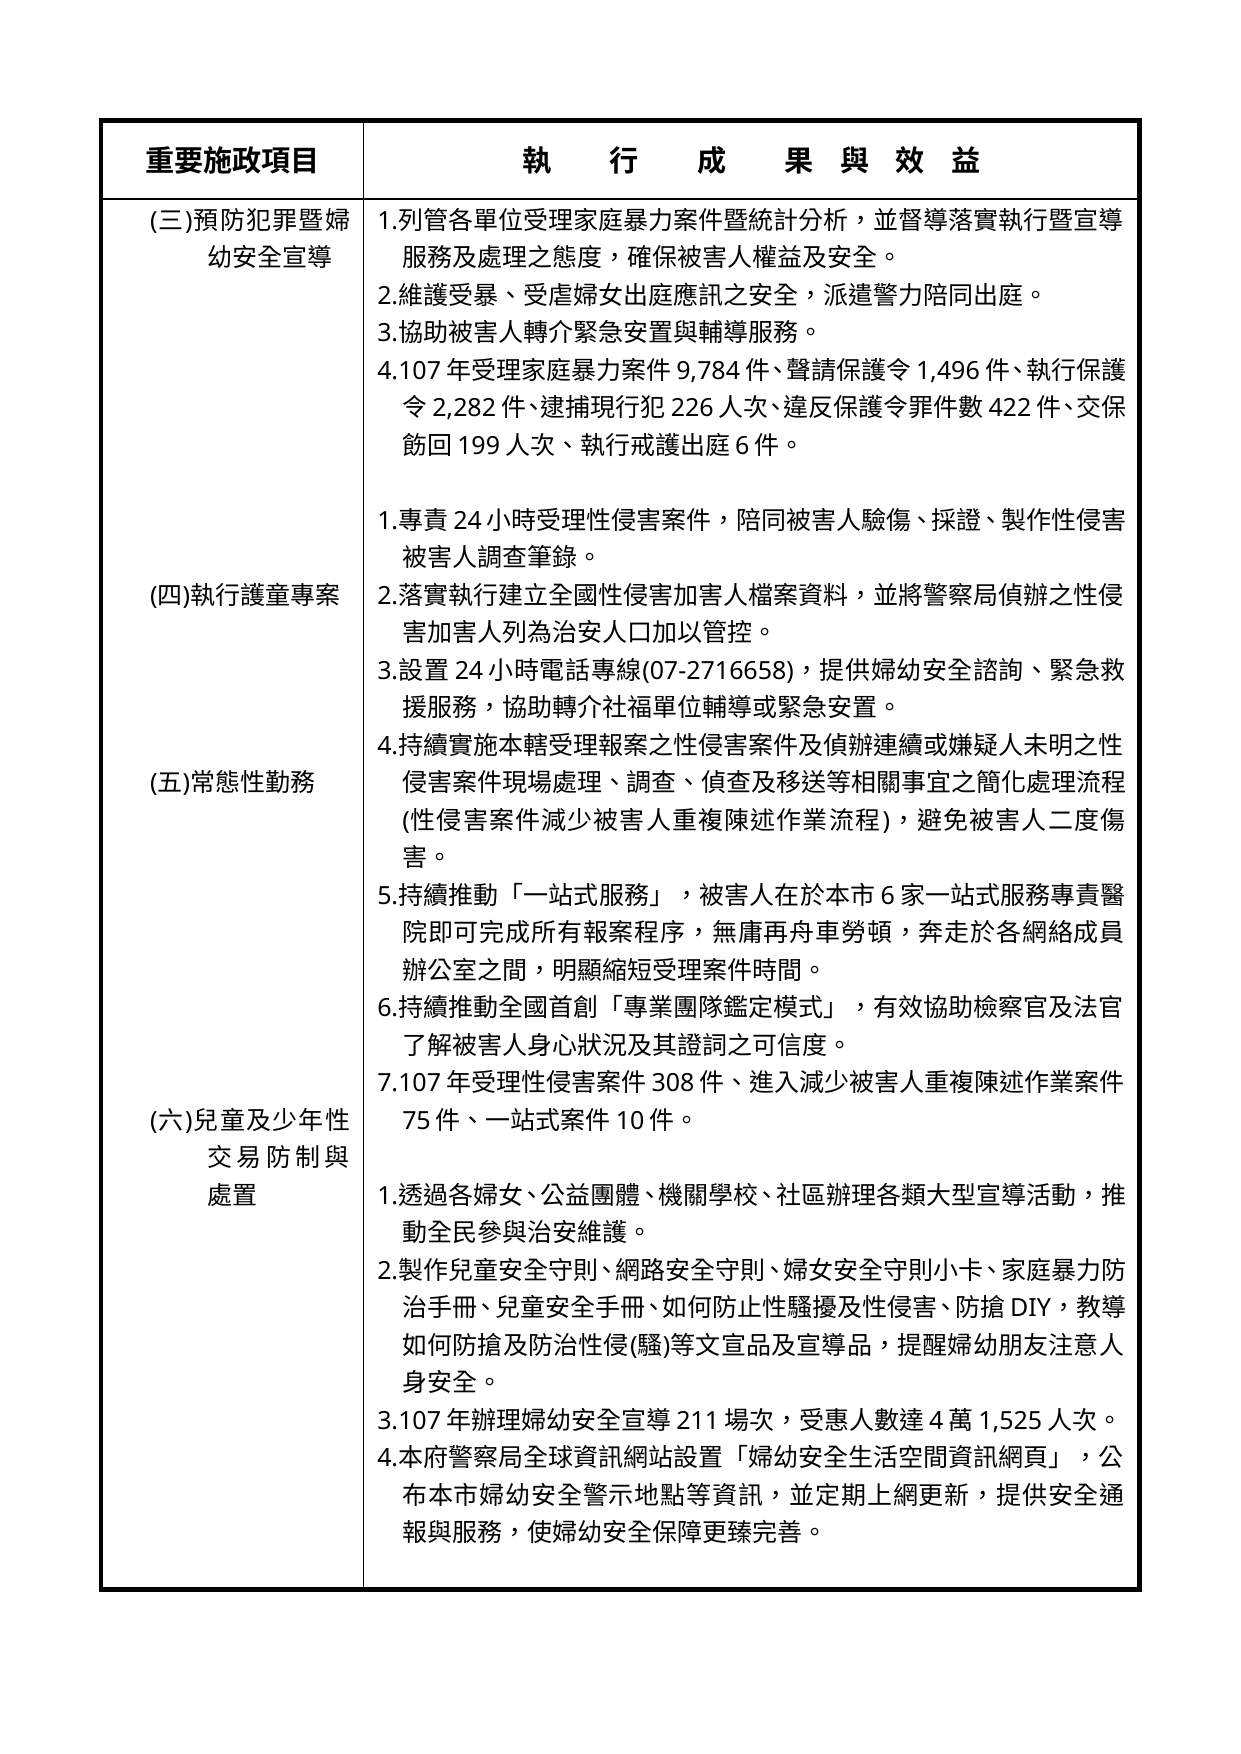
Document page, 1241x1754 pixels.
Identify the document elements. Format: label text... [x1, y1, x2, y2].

table_cell (三)預防犯罪暨婦幼安全宣導 (四)執行護童專案 (五)常態性勤務 (六)兒童及少年性交易防制與處置 [103, 200, 363, 1587]
table_header 執 行 成 果 與 效 益 [364, 123, 1137, 198]
table_header 重要施政項目 [103, 123, 363, 198]
table_cell 1.列管各單位受理家庭暴力案件暨統計分析，並督導落實執行暨宣導服務及處理之態度，確保被害人權益及安全。 2.維護受暴、受虐婦女出庭應訊之安全，派遣警力陪同出庭。 3.協助被害人轉介緊急安置與輔導服務。 4.107年受理家庭暴力案件9,784件、聲請保護令1,496件、執行保護令2,282件、逮捕現行犯226人次、違反保護令罪件數422件、交保飭回199人次、執行戒護出庭6件。 1.專責24小時受理性侵害案件，陪同被害人驗傷、採證、製作性侵害被害人調查筆錄。 2.落實執行建立全國性侵害加害人檔案資料，並將警察局偵辦之性侵害加害人列為治安人口加以管控。 3.設置24小時電話專線(07-2716658)，提供婦幼安全諮詢、緊急救援服務，協助轉介社福單位輔導或緊急安置。 4.持續實施本轄受理報案之性侵害案件及偵辦連續或嫌疑人未明之性侵害案件現場處理、調查、偵查及移送等相關事宜之簡化處理流程(性侵害案件減少被害人重複陳述作業流程)，避免被害人二度傷害。 5.持續推動「一站式服務」，被害人在於本市6家一站式服務專責醫院即可完成所有報案程序，無庸再舟車勞頓，奔走於各網絡成員辦公室之間，明顯縮短受理案件時間。 6.持續推動全國首創「專業團隊鑑定模式」，有效協助檢察官及法官了解被害人身心狀況及其證詞之可信度。 7.107年受理性侵害案件308件、進入減少被害人重複陳述作業案件75件、一站式案件10件。 1.透過各婦女、公益團體、機關學校、社區辦理各類大型宣導活動，推動全民參與治安維護。 2.製作兒童安全守則、網路安全守則、婦女安全守則小卡、家庭暴力防治手冊、兒童安全手冊、如何防止性騷擾及性侵害、防搶DIY，教導如何防搶及防治性侵(騷)等文宣品及宣導品，提醒婦幼朋友注意人身安全。 3.107年辦理婦幼安全宣導211場次，受惠人數達4萬1,525人次。 4.本府警察局全球資訊網站設置「婦幼安全生活空間資訊網頁」，公布本市婦幼安全警示地點等資訊，並定期上網更新，提供安全通報與服務，使婦幼安全保障更臻完善。 [364, 200, 1137, 1587]
